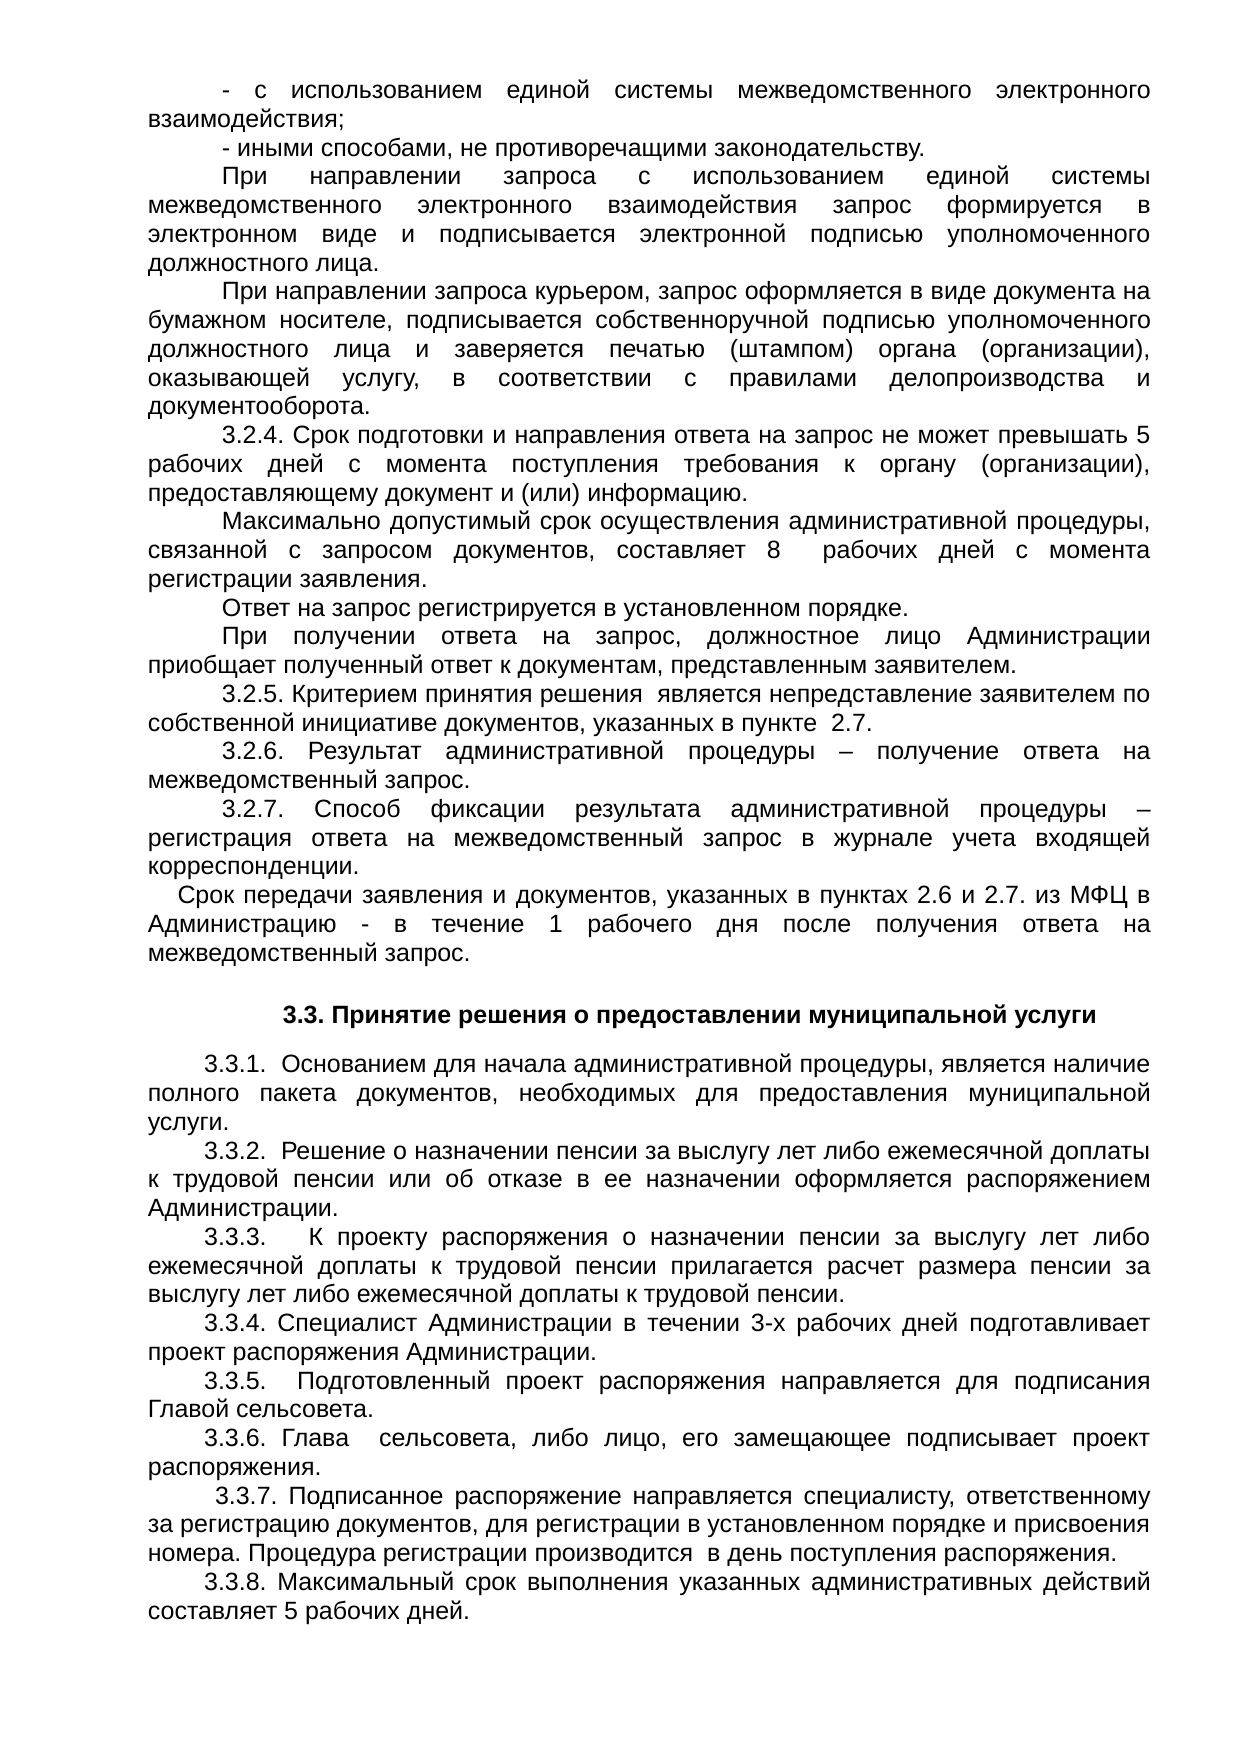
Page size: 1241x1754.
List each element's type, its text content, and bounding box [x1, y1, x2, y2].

text Срок передачи заявления и документов, указанных в пунктах 2.6 и 2.7. из МФЦ в Администрацию - в течение 1 рабочего дня после получения ответа на межведомственный запрос. [148, 880, 1152, 966]
text 3.2.6. Результат административной процедуры – получение ответа на межведомственный запрос. [148, 736, 1152, 794]
text Максимально допустимый срок осуществления административной процедуры, связанной с запросом документов, составляет 8 рабочих дней с момента регистрации заявления. [148, 506, 1152, 592]
text 3.3.5. Подготовленный проект распоряжения направляется для подписания Главой сельсовета. [148, 1366, 1152, 1423]
text - иными способами, не противоречащими законодательству. [148, 132, 1152, 161]
text При направлении запроса курьером, запрос оформляется в виде документа на бумажном носителе, подписывается собственноручной подписью уполномоченного должностного лица и заверяется печатью (штампом) органа (организации), оказывающей услугу, в соответствии с правилами делопроизводства и документооборота. [148, 276, 1152, 420]
text 3.3.4. Специалист Администрации в течении 3-х рабочих дней подготавливает проект распоряжения Администрации. [148, 1308, 1152, 1366]
text При получении ответа на запрос, должностное лицо Администрации приобщает полученный ответ к документам, представленным заявителем. [148, 621, 1152, 679]
text 3.3. Принятие решения о предоставлении муниципальной услуги [148, 1000, 1152, 1028]
text 3.3.1. Основанием для начала административной процедуры, является наличие полного пакета документов, необходимых для предоставления муниципальной услуги. [148, 1049, 1152, 1136]
text 3.2.7. Способ фиксации результата административной процедуры – регистрация ответа на межведомственный запрос в журнале учета входящей корреспонденции. [148, 794, 1152, 880]
text 3.3.6. Глава сельсовета, либо лицо, его замещающее подписывает проект распоряжения. [148, 1423, 1152, 1481]
text 3.3.7. Подписанное распоряжение направляется специалисту, ответственному за регистрацию документов, для регистрации в установленном порядке и присвоения номера. Процедура регистрации производится в день поступления распоряжения. [148, 1481, 1152, 1567]
text - с использованием единой системы межведомственного электронного взаимодействия; [148, 75, 1152, 132]
text При направлении запроса с использованием единой системы межведомственного электронного взаимодействия запрос формируется в электронном виде и подписывается электронной подписью уполномоченного должностного лица. [148, 161, 1152, 276]
text 3.3.2. Решение о назначении пенсии за выслугу лет либо ежемесячной доплаты к трудовой пенсии или об отказе в ее назначении оформляется распоряжением Администрации. [148, 1136, 1152, 1222]
text Ответ на запрос регистрируется в установленном порядке. [148, 592, 1152, 621]
text 3.2.5. Критерием принятия решения является непредставление заявителем по собственной инициативе документов, указанных в пункте 2.7. [148, 679, 1152, 736]
text 3.3.8. Максимальный срок выполнения указанных административных действий составляет 5 рабочих дней. [148, 1567, 1152, 1624]
text 3.2.4. Срок подготовки и направления ответа на запрос не может превышать 5 рабочих дней с момента поступления требования к органу (организации), предоставляющему документ и (или) информацию. [148, 420, 1152, 506]
text 3.3.3. К проекту распоряжения о назначении пенсии за выслугу лет либо ежемесячной доплаты к трудовой пенсии прилагается расчет размера пенсии за выслугу лет либо ежемесячной доплаты к трудовой пенсии. [148, 1222, 1152, 1308]
